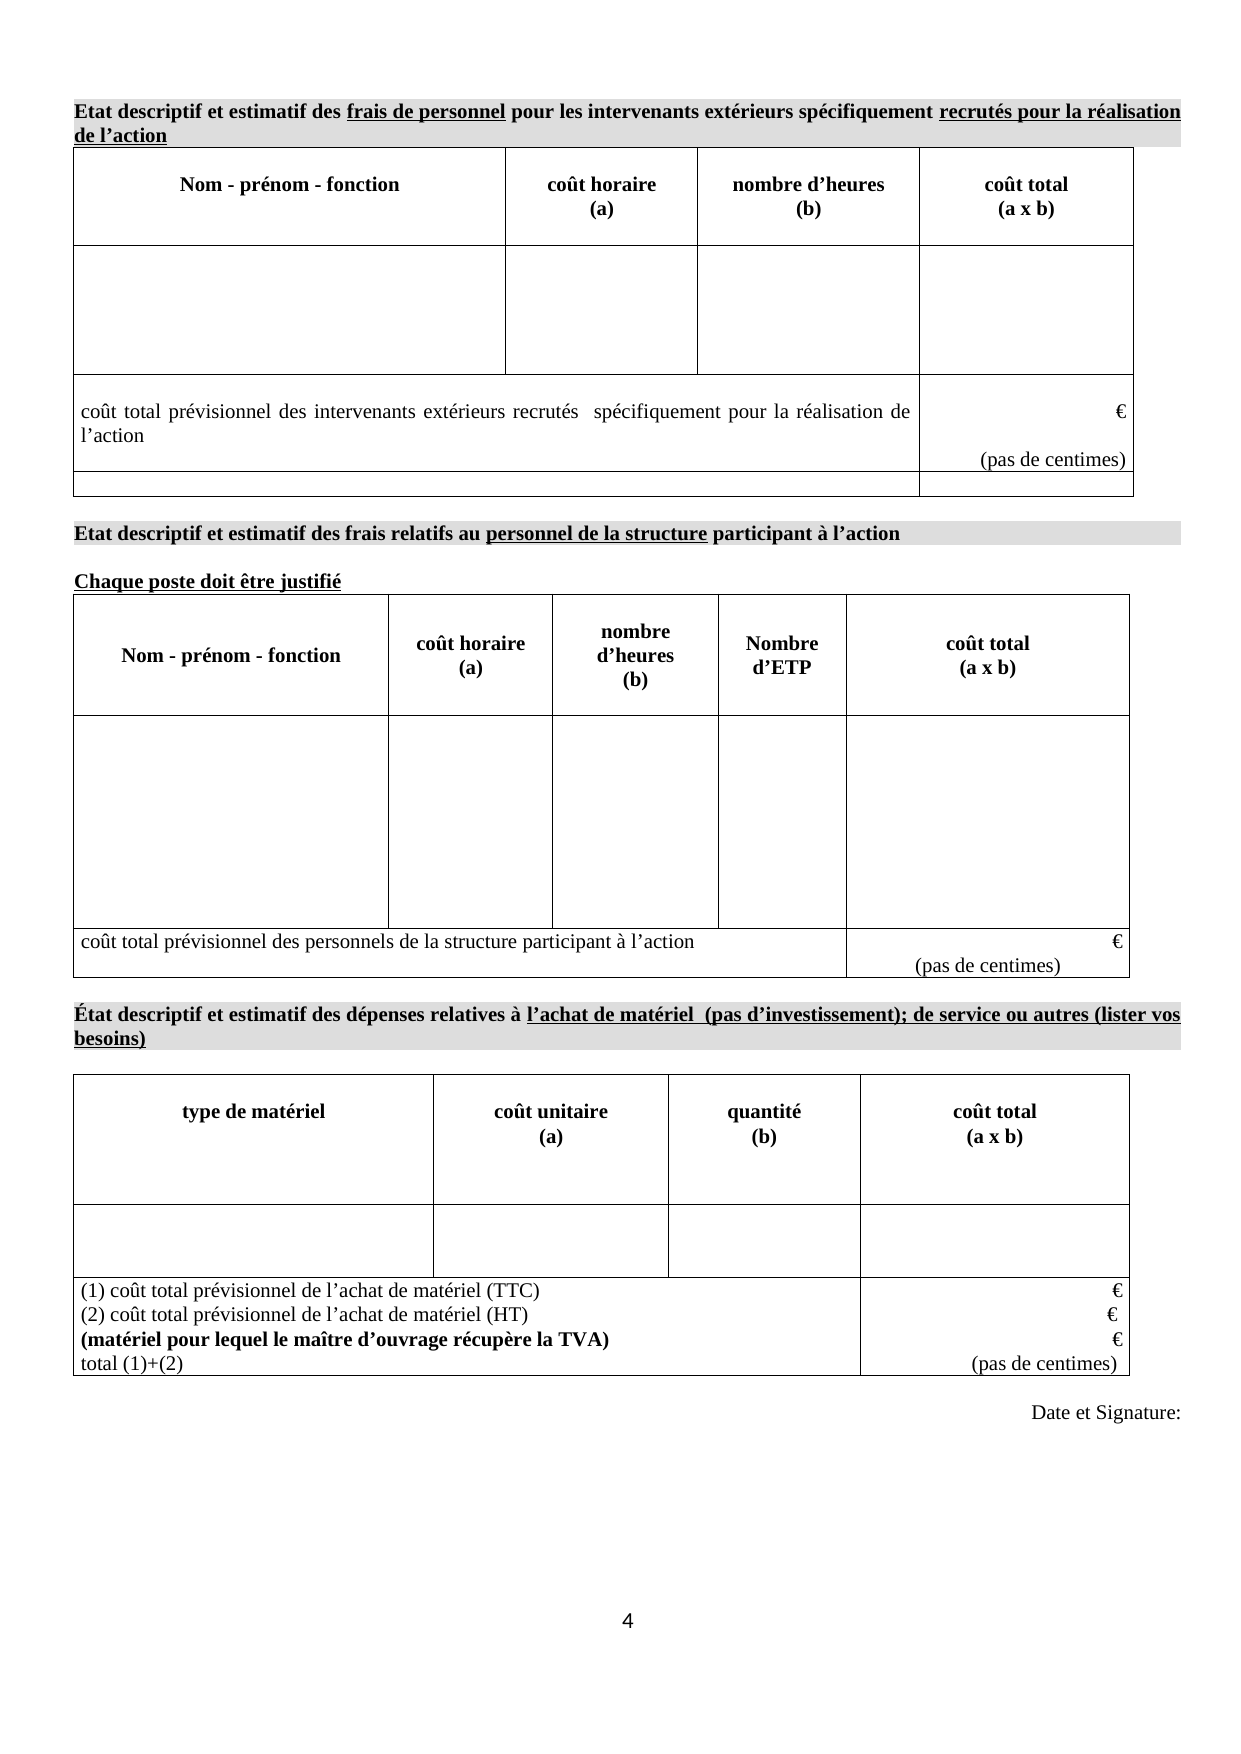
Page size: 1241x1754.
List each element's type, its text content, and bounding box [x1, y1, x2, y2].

table_header coût total (a x b) [847, 595, 1129, 715]
table_header coût total (a x b) [861, 1075, 1129, 1204]
table_cell [847, 716, 1129, 928]
table_cell [389, 716, 552, 928]
table_cell coût total prévisionnel des personnels de la structure participant à l’action [74, 929, 846, 977]
table_cell € € € (pas de centimes) [861, 1278, 1129, 1374]
table_cell [861, 1205, 1129, 1277]
table_header quantité (b) [669, 1075, 860, 1204]
table_cell [920, 246, 1133, 374]
table_cell [553, 716, 718, 928]
text Etat descriptif et estimatif des frais de personnel pour les intervenants extérieurs spécifiquement recrutés pour la réalisation de l’action [74, 99, 1181, 147]
table_cell [434, 1205, 668, 1277]
table_cell [920, 472, 1133, 496]
text État descriptif et estimatif des dépenses relatives à l’achat de matériel (pas d’investissement); de service ou autres (lister vos besoins) [74, 1002, 1181, 1050]
table_cell [719, 716, 846, 928]
table_cell [74, 472, 919, 496]
table_header coût total (a x b) [920, 148, 1133, 244]
text Etat descriptif et estimatif des frais relatifs au personnel de la structure participant à l’action [74, 521, 1181, 545]
table_header coût horaire (a) [389, 595, 552, 715]
table_cell [506, 246, 697, 374]
table_cell [74, 1205, 433, 1277]
table_header nombre d’heures (b) [698, 148, 919, 244]
text Chaque poste doit être justifié [74, 569, 1181, 593]
table_header Nom - prénom - fonction [74, 148, 505, 244]
table_header nombre d’heures (b) [553, 595, 718, 715]
table_cell coût total prévisionnel des intervenants extérieurs recrutés spécifiquement pour la réalisation de l’action [74, 375, 919, 471]
table_header type de matériel [74, 1075, 433, 1204]
text Date et Signature: [74, 1400, 1181, 1424]
table_cell € (pas de centimes) [920, 375, 1133, 471]
table_cell [74, 246, 505, 374]
table_header coût unitaire (a) [434, 1075, 668, 1204]
table_header Nombre d’ETP [719, 595, 846, 715]
table_cell [669, 1205, 860, 1277]
table_header coût horaire (a) [506, 148, 697, 244]
table_cell (1) coût total prévisionnel de l’achat de matériel (TTC) (2) coût total prévisionnel de l’achat de matériel (HT) (matériel pour lequel le maître d’ouvrage récupère la TVA) total (1)+(2) [74, 1278, 860, 1374]
table_cell [698, 246, 919, 374]
table_cell € (pas de centimes) [847, 929, 1129, 977]
table_header Nom - prénom - fonction [74, 595, 388, 715]
table_cell [74, 716, 388, 928]
